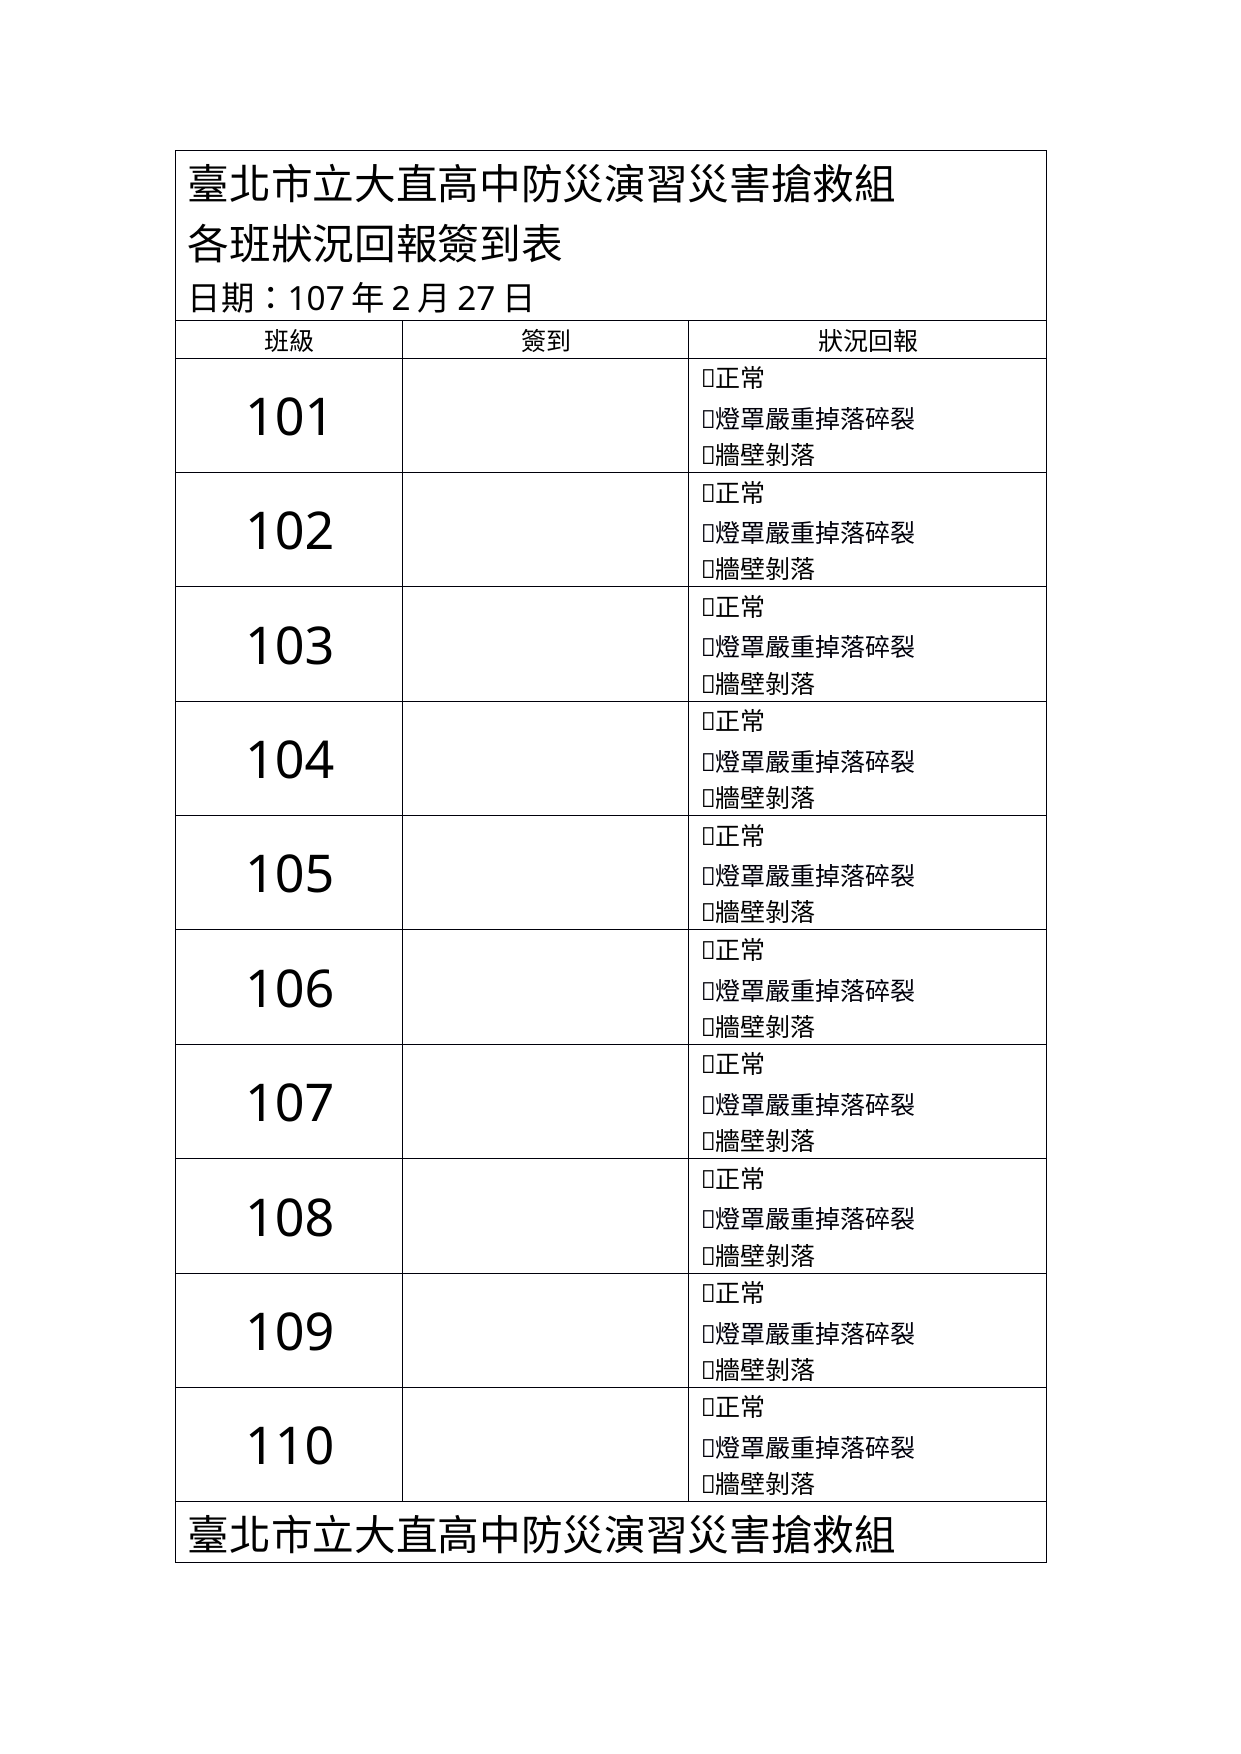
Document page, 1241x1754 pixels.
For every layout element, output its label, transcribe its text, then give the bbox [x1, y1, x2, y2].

table_cell [403, 473, 688, 586]
table_cell [403, 1159, 688, 1272]
table_cell 103 [176, 587, 402, 701]
table_cell 臺北市立大直高中防災演習災害搶救組 [176, 1502, 1046, 1562]
table_cell 110 [176, 1388, 402, 1501]
table_cell 106 [176, 930, 402, 1044]
table_cell 正常 燈罩嚴重掉落碎裂 牆壁剝落 [689, 816, 1046, 929]
table_cell [403, 1274, 688, 1387]
table_cell 101 [176, 359, 402, 472]
table_cell [403, 587, 688, 701]
table_cell 正常 燈罩嚴重掉落碎裂 牆壁剝落 [689, 930, 1046, 1044]
table_cell [403, 816, 688, 929]
table_cell 正常 燈罩嚴重掉落碎裂 牆壁剝落 [689, 702, 1046, 815]
table_cell [403, 1388, 688, 1501]
table_cell 正常 燈罩嚴重掉落碎裂 牆壁剝落 [689, 1045, 1046, 1158]
table_cell 狀況回報 [689, 321, 1046, 357]
table_cell 簽到 [403, 321, 688, 357]
table_cell 班級 [176, 321, 402, 357]
table_cell [403, 359, 688, 472]
table_cell 102 [176, 473, 402, 586]
table_cell [403, 1045, 688, 1158]
table_cell 正常 燈罩嚴重掉落碎裂 牆壁剝落 [689, 587, 1046, 701]
table_cell 107 [176, 1045, 402, 1158]
table_cell 正常 燈罩嚴重掉落碎裂 牆壁剝落 [689, 473, 1046, 586]
table_cell [403, 702, 688, 815]
table_cell 正常 燈罩嚴重掉落碎裂 牆壁剝落 [689, 359, 1046, 472]
table_header 臺北市立大直高中防災演習災害搶救組 各班狀況回報簽到表 日期：107年2月27日 [176, 151, 1046, 320]
table_cell 104 [176, 702, 402, 815]
table_cell 正常 燈罩嚴重掉落碎裂 牆壁剝落 [689, 1388, 1046, 1501]
table_cell [403, 930, 688, 1044]
table_cell 109 [176, 1274, 402, 1387]
table_cell 105 [176, 816, 402, 929]
table_cell 正常 燈罩嚴重掉落碎裂 牆壁剝落 [689, 1274, 1046, 1387]
table_cell 108 [176, 1159, 402, 1272]
table_cell 正常 燈罩嚴重掉落碎裂 牆壁剝落 [689, 1159, 1046, 1272]
